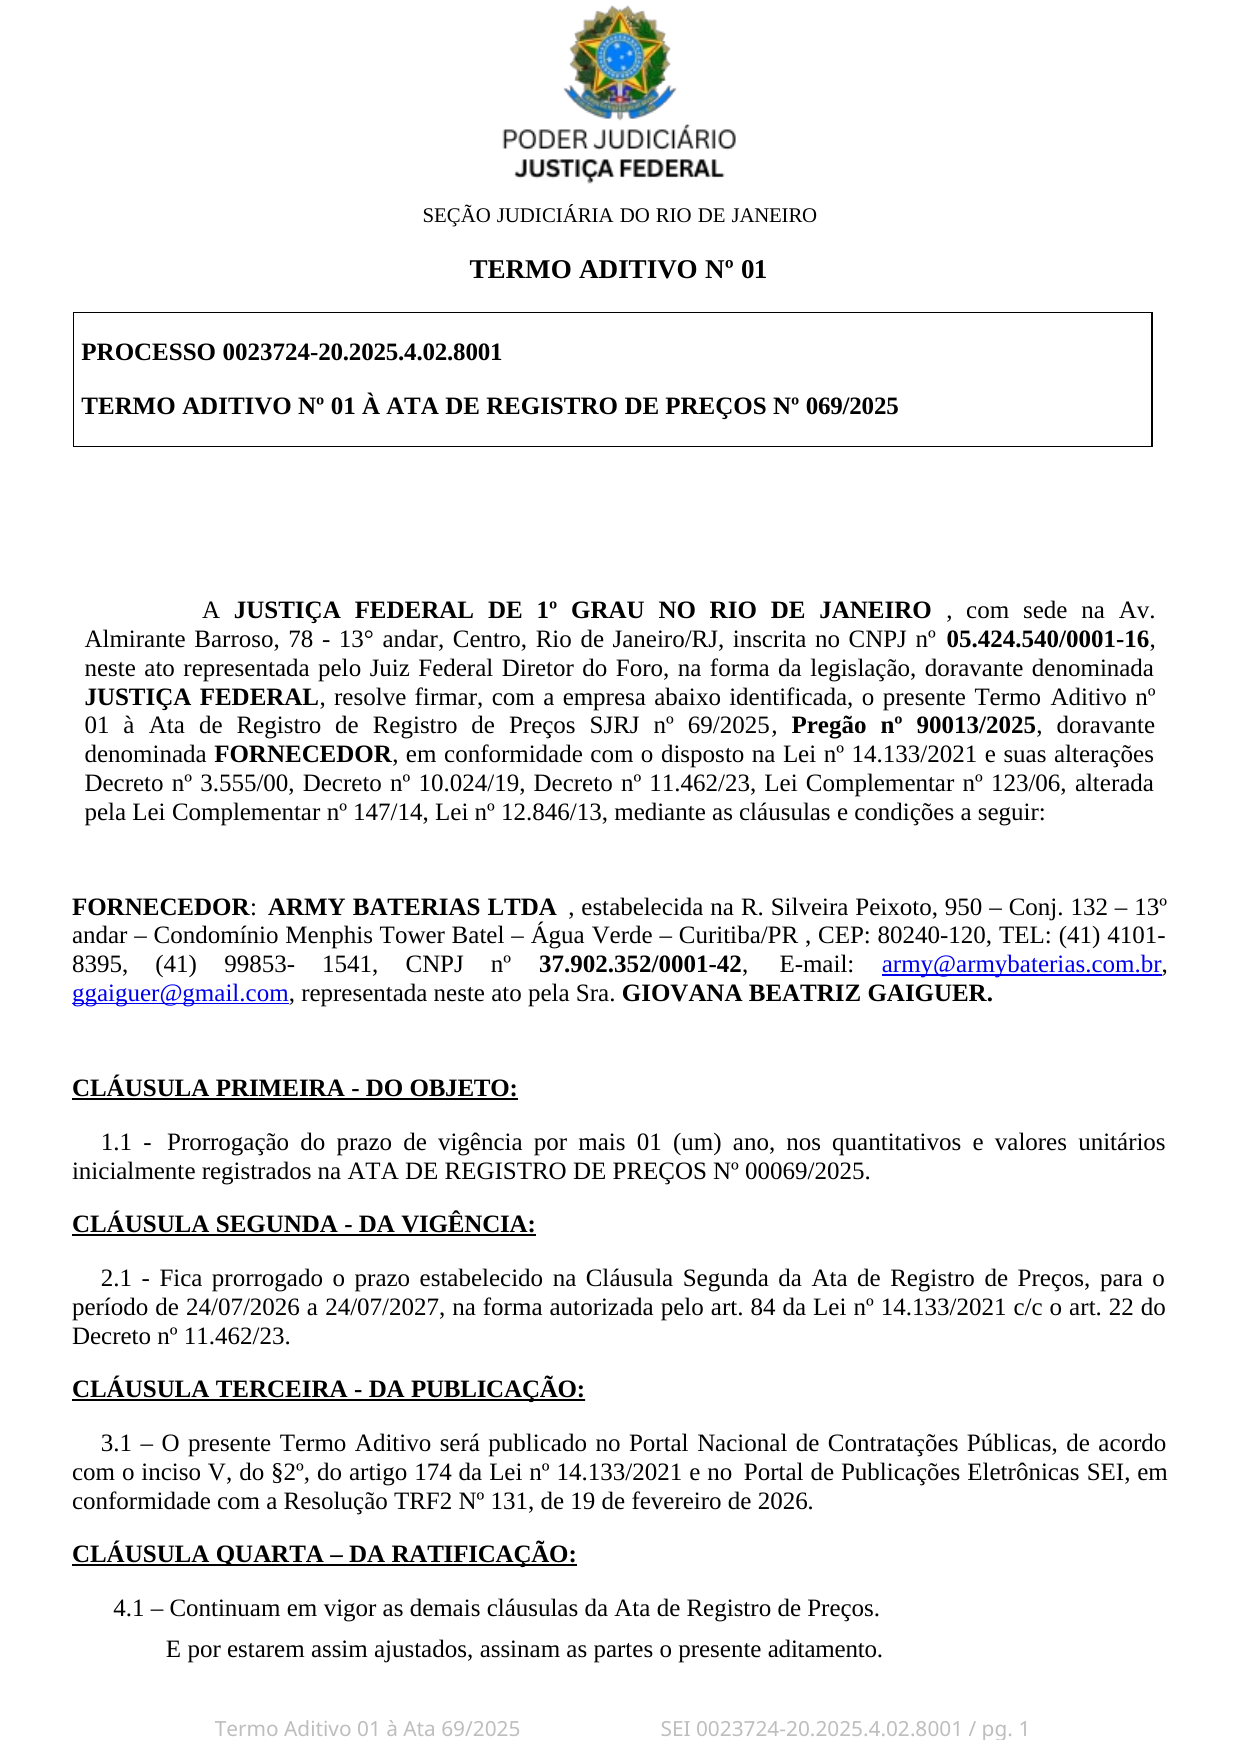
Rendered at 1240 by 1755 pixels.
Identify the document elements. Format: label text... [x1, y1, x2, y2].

text PROCESSO 0023724-20.2025.4.02.8001 [81, 337, 1151, 366]
text TERMO ADITIVO Nº 01 À ATA DE REGISTRO DE PREÇOS Nº 069/2025 [81, 391, 1151, 420]
subtitle CLÁUSULA TERCEIRA - DA PUBLICAÇÃO: [72, 1374, 1181, 1403]
subtitle CLÁUSULA QUARTA – DA RATIFICAÇÃO: [72, 1539, 1181, 1568]
subtitle CLÁUSULA PRIMEIRA - DO OBJETO: [72, 1073, 1181, 1102]
text A JUSTIÇA FEDERAL DE 1º GRAU NO RIO DE JANEIRO , com sede na Av. Almirante Barroso, 78 - 13° andar, Centro, Rio de Janeiro/RJ, inscrita no CNPJ nº 05.424.540/0001-16, neste ato representada pelo Juiz Federal Diretor do Foro, na forma da legislação, doravante denominada JUSTIÇA FEDERAL, resolve firmar, com a empresa abaixo identificada, o presente Termo Aditivo nº 01 à Ata de Registro de Registro de Preços SJRJ nº 69/2025, Pregão nº 90013/2025, doravante denominada FORNECEDOR, em conformidade com o disposto na Lei nº 14.133/2021 e suas alterações Decreto nº 3.555/00, Decreto nº 10.024/19, Decreto nº 11.462/23, Lei Complementar nº 123/06, alterada pela Lei Complementar nº 147/14, Lei nº 12.846/13, mediante as cláusulas e condições a seguir: [84, 596, 1156, 826]
text 2.1 - Fica prorrogado o prazo estabelecido na Cláusula Segunda da Ata de Registro de Preços, para o período de 24/07/2026 a 24/07/2027, na forma autorizada pelo art. 84 da Lei nº 14.133/2021 c/c o art. 22 do Decreto nº 11.462/23. [72, 1263, 1167, 1349]
text 3.1 – O presente Termo Aditivo será publicado no Portal Nacional de Contratações Públicas, de acordo com o inciso V, do §2º, do artigo 174 da Lei nº 14.133/2021 e no Portal de Publicações Eletrônicas SEI, em conformidade com a Resolução TRF2 Nº 131, de 19 de fevereiro de 2026. [72, 1428, 1168, 1514]
text FORNECEDOR: ARMY BATERIAS LTDA , estabelecida na R. Silveira Peixoto, 950 – Conj. 132 – 13º andar – Condomínio Menphis Tower Batel – Água Verde – Curitiba/PR , CEP: 80240-120, TEL: (41) 4101-8395, (41) 99853- 1541, CNPJ nº 37.902.352/0001-42, E-mail: army@armybaterias.com.br, ggaiguer@gmail.com, representada neste ato pela Sra. GIOVANA BEATRIZ GAIGUER. [72, 892, 1168, 1007]
subtitle CLÁUSULA SEGUNDA - DA VIGÊNCIA: [72, 1209, 1181, 1238]
subtitle TERMO ADITIVO Nº 01 [60, 253, 1177, 285]
text 1.1 - Prorrogação do prazo de vigência por mais 01 (um) ano, nos quantitativos e valores unitários inicialmente registrados na ATA DE REGISTRO DE PREÇOS Nº 00069/2025. [72, 1127, 1168, 1184]
text SEÇÃO JUDICIÁRIA DO RIO DE JANEIRO [62, 203, 1177, 227]
text 4.1 – Continuam em vigor as demais cláusulas da Ata de Registro de Preços. E por estarem assim ajustados, assinam as partes o presente aditamento. [113, 1593, 893, 1663]
